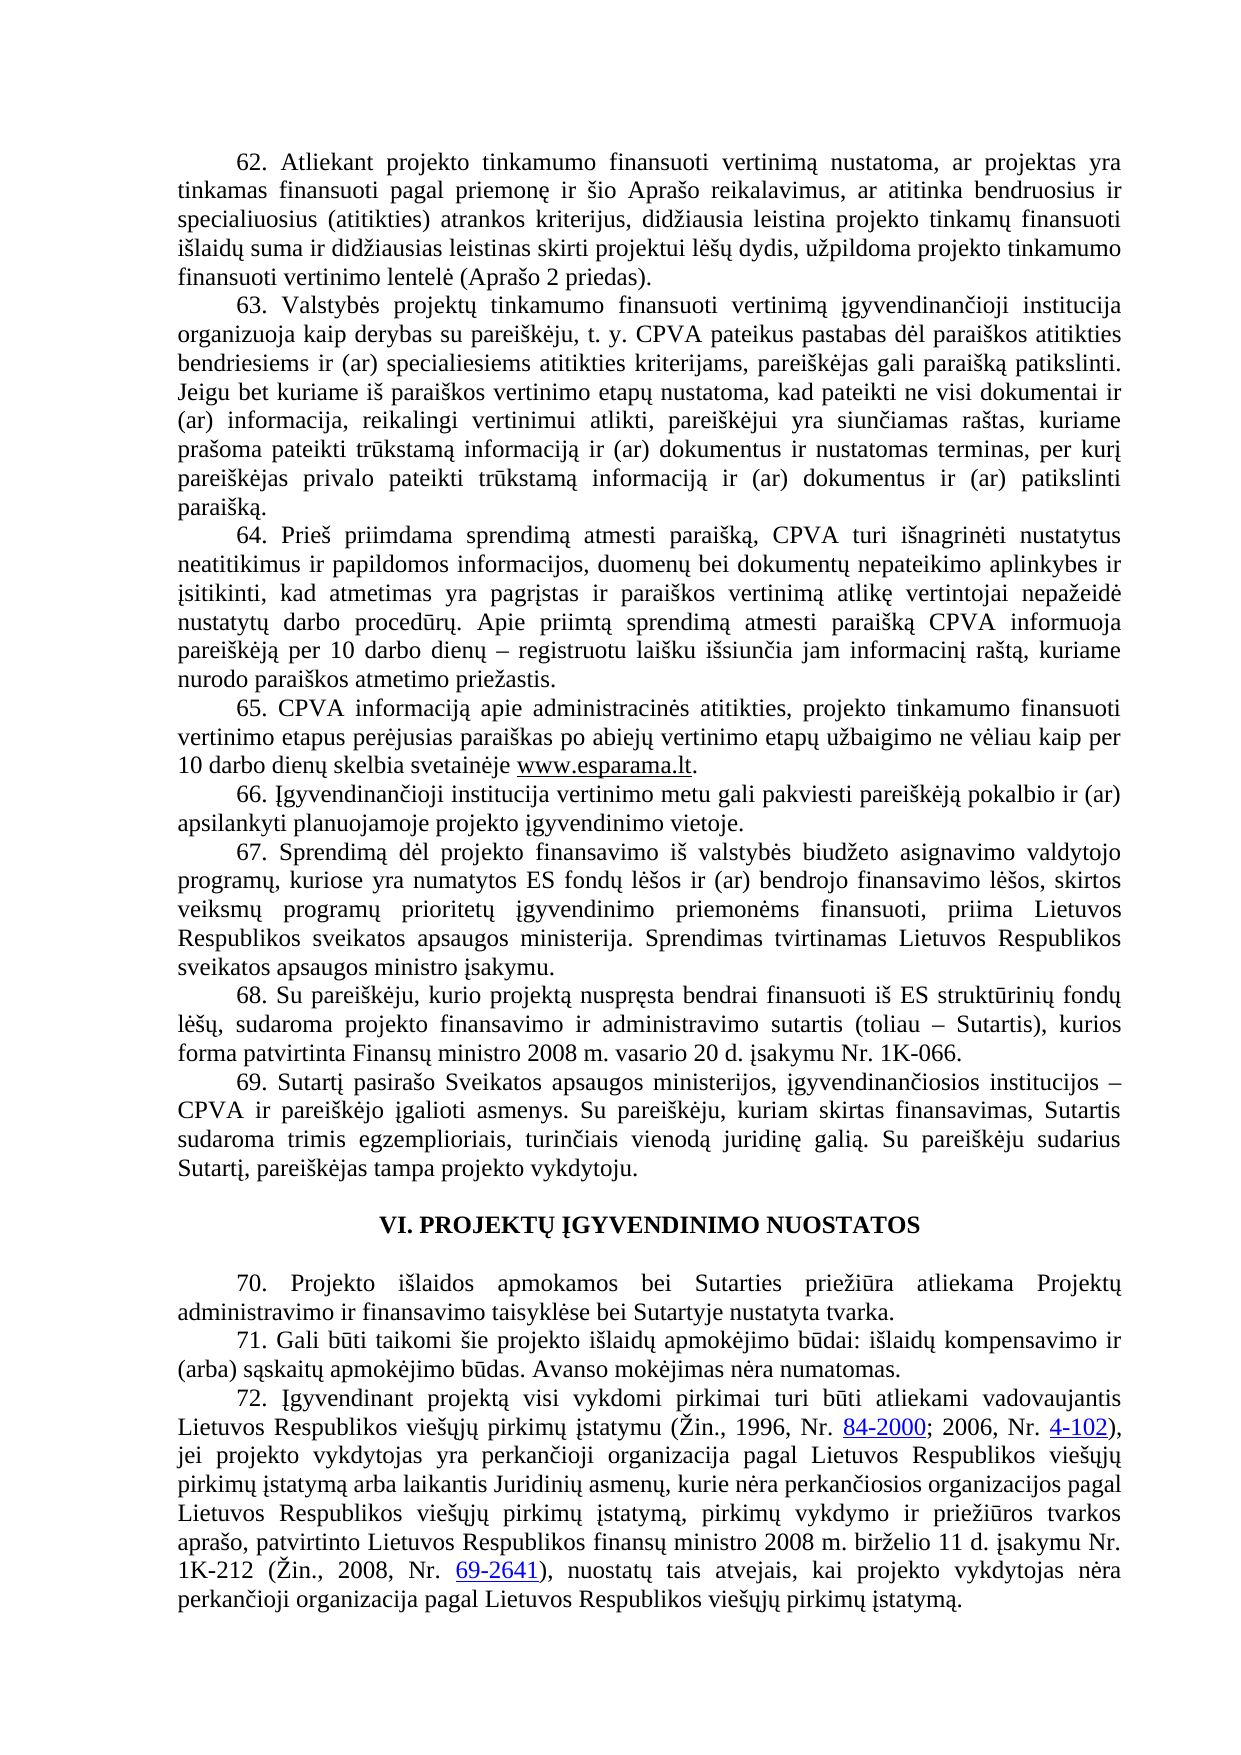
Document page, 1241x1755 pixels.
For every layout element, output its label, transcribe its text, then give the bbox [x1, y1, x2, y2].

text 71. Gali būti taikomi šie projekto išlaidų apmokėjimo būdai: išlaidų kompensavimo ir (arba) sąskaitų apmokėjimo būdas. Avanso mokėjimas nėra numatomas. [177, 1326, 1122, 1383]
text 67. Sprendimą dėl projekto finansavimo iš valstybės biudžeto asignavimo valdytojo programų, kuriose yra numatytos ES fondų lėšos ir (ar) bendrojo finansavimo lėšos, skirtos veiksmų programų prioritetų įgyvendinimo priemonėms finansuoti, priima Lietuvos Respublikos sveikatos apsaugos ministerija. Sprendimas tvirtinamas Lietuvos Respublikos sveikatos apsaugos ministro įsakymu. [177, 837, 1122, 981]
text 69. Sutartį pasirašo Sveikatos apsaugos ministerijos, įgyvendinančiosios institucijos – CPVA ir pareiškėjo įgalioti asmenys. Su pareiškėju, kuriam skirtas finansavimas, Sutartis sudaroma trimis egzemplioriais, turinčiais vienodą juridinę galią. Su pareiškėju sudarius Sutartį, pareiškėjas tampa projekto vykdytoju. [177, 1067, 1122, 1182]
text 62. Atliekant projekto tinkamumo finansuoti vertinimą nustatoma, ar projektas yra tinkamas finansuoti pagal priemonę ir šio Aprašo reikalavimus, ar atitinka bendruosius ir specialiuosius (atitikties) atrankos kriterijus, didžiausia leistina projekto tinkamų finansuoti išlaidų suma ir didžiausias leistinas skirti projektui lėšų dydis, užpildoma projekto tinkamumo finansuoti vertinimo lentelė (Aprašo 2 priedas). [177, 147, 1122, 291]
text VI. PROJEKTŲ ĮGYVENDINIMO NUOSTATOS [177, 1211, 1122, 1239]
text 64. Prieš priimdama sprendimą atmesti paraišką, CPVA turi išnagrinėti nustatytus neatitikimus ir papildomos informacijos, duomenų bei dokumentų nepateikimo aplinkybes ir įsitikinti, kad atmetimas yra pagrįstas ir paraiškos vertinimą atlikę vertintojai nepažeidė nustatytų darbo procedūrų. Apie priimtą sprendimą atmesti paraišką CPVA informuoja pareiškėją per 10 darbo dienų – registruotu laišku išsiunčia jam informacinį raštą, kuriame nurodo paraiškos atmetimo priežastis. [177, 521, 1122, 693]
text 68. Su pareiškėju, kurio projektą nuspręsta bendrai finansuoti iš ES struktūrinių fondų lėšų, sudaroma projekto finansavimo ir administravimo sutartis (toliau – Sutartis), kurios forma patvirtinta Finansų ministro 2008 m. vasario 20 d. įsakymu Nr. 1K-066. [177, 981, 1122, 1067]
text 63. Valstybės projektų tinkamumo finansuoti vertinimą įgyvendinančioji institucija organizuoja kaip derybas su pareiškėju, t. y. CPVA pateikus pastabas dėl paraiškos atitikties bendriesiems ir (ar) specialiesiems atitikties kriterijams, pareiškėjas gali paraišką patikslinti. Jeigu bet kuriame iš paraiškos vertinimo etapų nustatoma, kad pateikti ne visi dokumentai ir (ar) informacija, reikalingi vertinimui atlikti, pareiškėjui yra siunčiamas raštas, kuriame prašoma pateikti trūkstamą informaciją ir (ar) dokumentus ir nustatomas terminas, per kurį pareiškėjas privalo pateikti trūkstamą informaciją ir (ar) dokumentus ir (ar) patikslinti paraišką. [177, 291, 1122, 521]
text 66. Įgyvendinančioji institucija vertinimo metu gali pakviesti pareiškėją pokalbio ir (ar) apsilankyti planuojamoje projekto įgyvendinimo vietoje. [177, 779, 1122, 837]
text 70. Projekto išlaidos apmokamos bei Sutarties priežiūra atliekama Projektų administravimo ir finansavimo taisyklėse bei Sutartyje nustatyta tvarka. [177, 1268, 1122, 1326]
text 65. CPVA informaciją apie administracinės atitikties, projekto tinkamumo finansuoti vertinimo etapus perėjusias paraiškas po abiejų vertinimo etapų užbaigimo ne vėliau kaip per 10 darbo dienų skelbia svetainėje www.esparama.lt. [177, 693, 1122, 779]
text 72. Įgyvendinant projektą visi vykdomi pirkimai turi būti atliekami vadovaujantis Lietuvos Respublikos viešųjų pirkimų įstatymu (Žin., 1996, Nr. 84-2000; 2006, Nr. 4-102), jei projekto vykdytojas yra perkančioji organizacija pagal Lietuvos Respublikos viešųjų pirkimų įstatymą arba laikantis Juridinių asmenų, kurie nėra perkančiosios organizacijos pagal Lietuvos Respublikos viešųjų pirkimų įstatymą, pirkimų vykdymo ir priežiūros tvarkos aprašo, patvirtinto Lietuvos Respublikos finansų ministro 2008 m. birželio 11 d. įsakymu Nr. 1K-212 (Žin., 2008, Nr. 69-2641), nuostatų tais atvejais, kai projekto vykdytojas nėra perkančioji organizacija pagal Lietuvos Respublikos viešųjų pirkimų įstatymą. [177, 1383, 1122, 1613]
